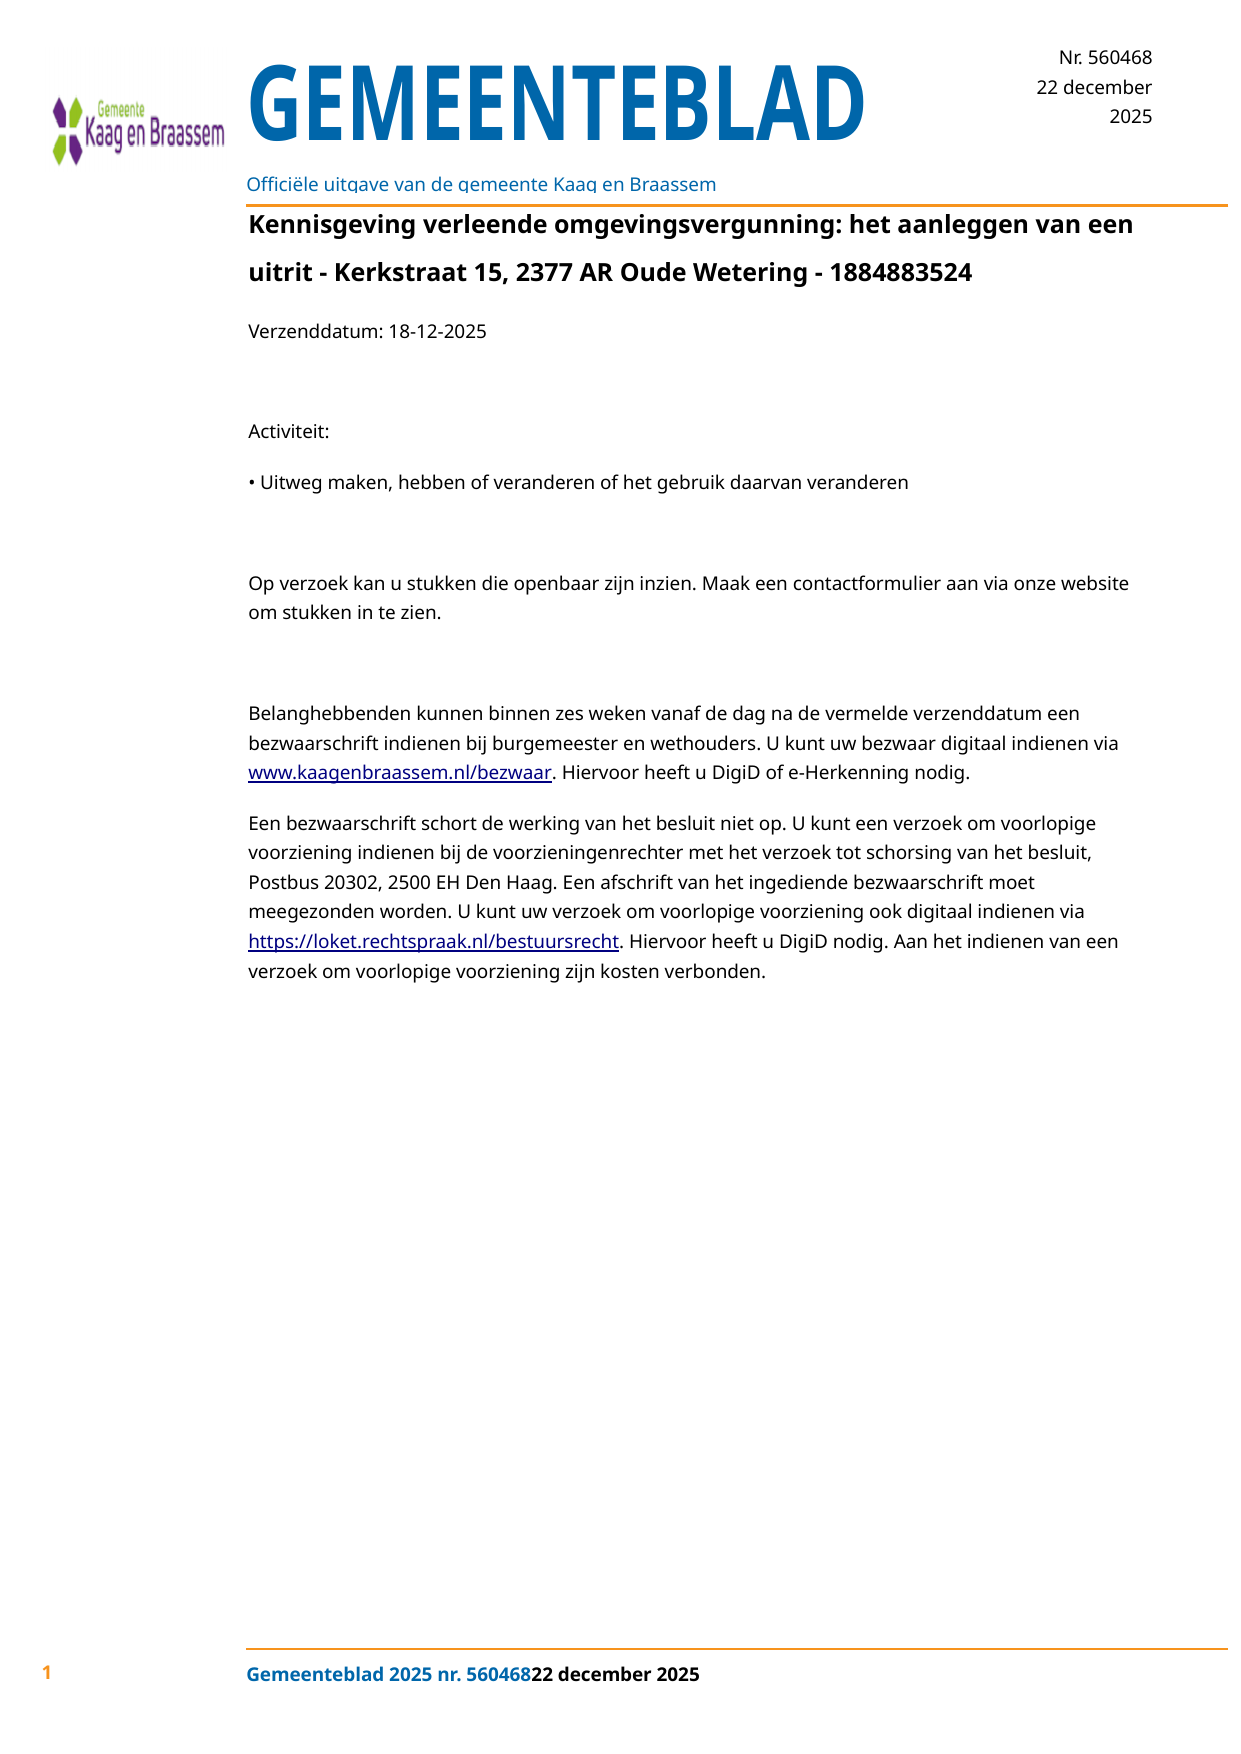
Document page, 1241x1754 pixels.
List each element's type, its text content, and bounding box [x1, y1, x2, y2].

text Verzenddatum: 18-12-2025 [248, 318, 1152, 344]
text • Uitweg maken, hebben of veranderen of het gebruik daarvan veranderen [248, 469, 1152, 495]
text Op verzoek kan u stukken die openbaar zijn inzien. Maak een contactformulier aan via onze website om stukken in te zien. [248, 570, 1152, 625]
text Activiteit: [248, 419, 1152, 444]
text Kennisgeving verleende omgevingsvergunning: het aanleggen van een uitrit - Kerkstraat 15, 2377 AR Oude Wetering - 1884883524 [248, 207, 1152, 288]
text Belanghebbenden kunnen binnen zes weken vanaf de dag na de vermelde verzenddatum een bezwaarschrift indienen bij burgemeester en wethouders. U kunt uw bezwaar digitaal indienen via www.kaagenbraassem.nl/bezwaar. Hiervoor heeft u DigiD of e-Herkenning nodig. [248, 700, 1152, 785]
text Een bezwaarschrift schort de werking van het besluit niet op. U kunt een verzoek om voorlopige voorziening indienen bij de voorzieningenrechter met het verzoek tot schorsing van het besluit, Postbus 20302, 2500 EH Den Haag. Een afschrift van het ingediende bezwaarschrift moet meegezonden worden. U kunt uw verzoek om voorlopige voorziening ook digitaal indienen via https://loket.rechtspraak.nl/bestuursrecht. Hiervoor heeft u DigiD nodig. Aan het indienen van een verzoek om voorlopige voorziening zijn kosten verbonden. [248, 810, 1152, 984]
picture [41, 47, 231, 172]
